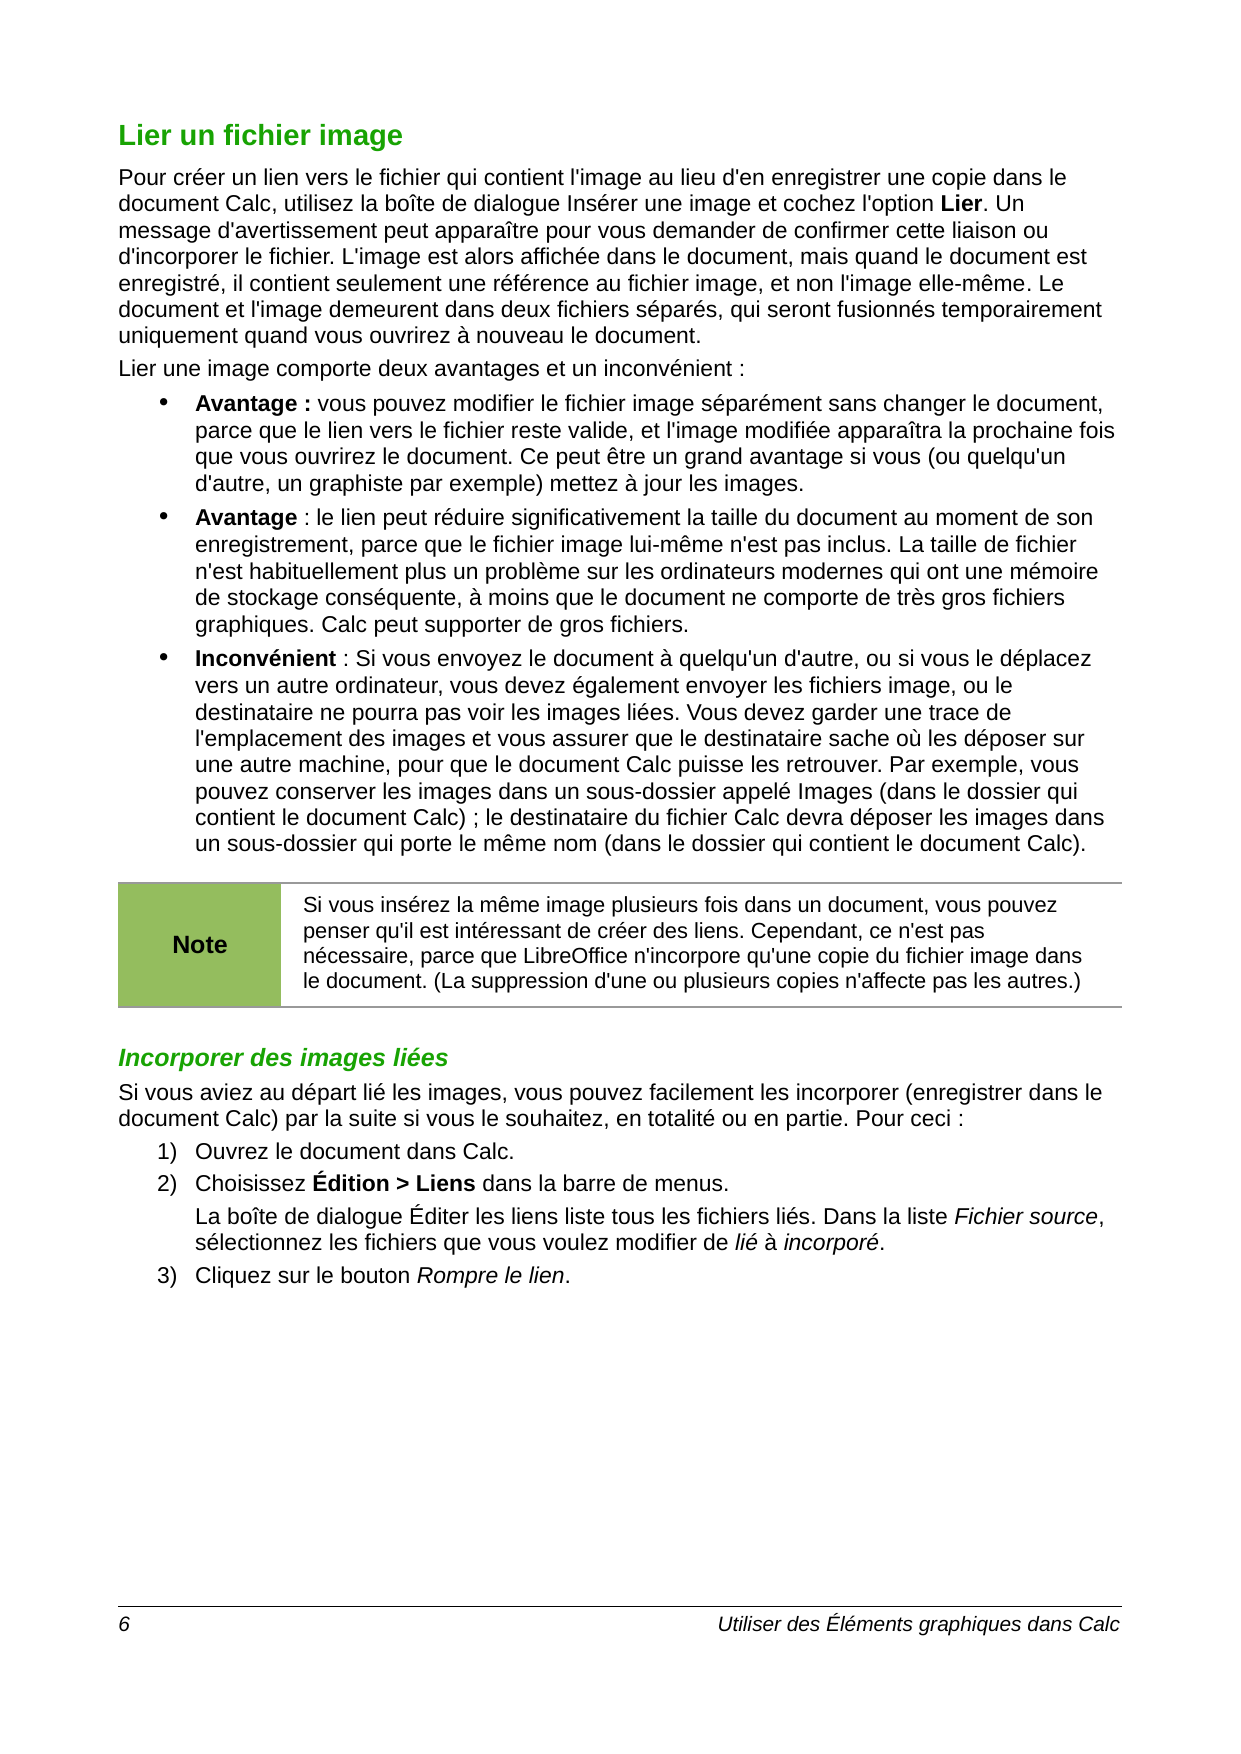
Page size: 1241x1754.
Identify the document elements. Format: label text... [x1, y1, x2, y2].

list Avantage : vous pouvez modifier le fichier image séparément sans changer le document, parce que le lien vers le fichier reste valide, et l'image modifiée apparaîtra la prochaine fois que vous ouvrirez le document. Ce peut être un grand avantage si vous (ou quelqu'un d'autre, un graphiste par exemple) mettez à jour les images. [156, 388, 1122, 496]
list Pour créer un lien vers le fichier qui contient l'image au lieu d'en enregistrer une copie dans le document Calc, utilisez la boîte de dialogue Insérer une image et cochez l'option Lier. Un message d'avertissement peut apparaître pour vous demander de confirmer cette liaison ou d'incorporer le fichier. L'image est alors affichée dans le document, mais quand le document est enregistré, il contient seulement une référence au fichier image, et non l'image elle-même. Le document et l'image demeurent dans deux fichiers séparés, qui seront fusionnés temporairement uniquement quand vous ouvrirez à nouveau le document. [118, 164, 1122, 348]
subtitle Incorporer des images liées [118, 1043, 1122, 1072]
list Avantage : le lien peut réduire significativement la taille du document au moment de son enregistrement, parce que le fichier image lui-même n'est pas inclus. La taille de fichier n'est habituellement plus un problème sur les ordinateurs modernes qui ont une mémoire de stockage conséquente, à moins que le document ne comporte de très gros fichiers graphiques. Calc peut supporter de gros fichiers. [156, 502, 1122, 637]
list Lier une image comporte deux avantages et un inconvénient : [118, 355, 1122, 381]
list Ouvrez le document dans Calc. [177, 1138, 1122, 1164]
table_header Note [118, 884, 281, 1006]
list Cliquez sur le bouton Rompre le lien. [177, 1262, 1122, 1288]
list Choisissez Édition > Liens dans la barre de menus. [177, 1170, 1122, 1197]
list Inconvénient : Si vous envoyez le document à quelqu'un d'autre, ou si vous le déplacez vers un autre ordinateur, vous devez également envoyer les fichiers image, ou le destinataire ne pourra pas voir les images liées. Vous devez garder une trace de l'emplacement des images et vous assurer que le destinataire sache où les déposer sur une autre machine, pour que le document Calc puisse les retrouver. Par exemple, vous pouvez conserver les images dans un sous-dossier appelé Images (dans le dossier qui contient le document Calc) ; le destinataire du fichier Calc devra déposer les images dans un sous-dossier qui porte le même nom (dans le dossier qui contient le document Calc). [156, 643, 1122, 857]
subtitle Lier un fichier image [118, 118, 1122, 152]
list La boîte de dialogue Éditer les liens liste tous les fichiers liés. Dans la liste Fichier source, sélectionnez les fichiers que vous voulez modifier de lié à incorporé. [177, 1203, 1122, 1256]
table_header Si vous insérez la même image plusieurs fois dans un document, vous pouvez penser qu'il est intéressant de créer des liens. Cependant, ce n'est pas nécessaire, parce que LibreOffice n'incorpore qu'une copie du fichier image dans le document. (La suppression d'une ou plusieurs copies n'affecte pas les autres.) [281, 884, 1122, 1006]
list Si vous aviez au départ lié les images, vous pouvez facilement les incorporer (enregistrer dans le document Calc) par la suite si vous le souhaitez, en totalité ou en partie. Pour ceci : [118, 1079, 1122, 1131]
